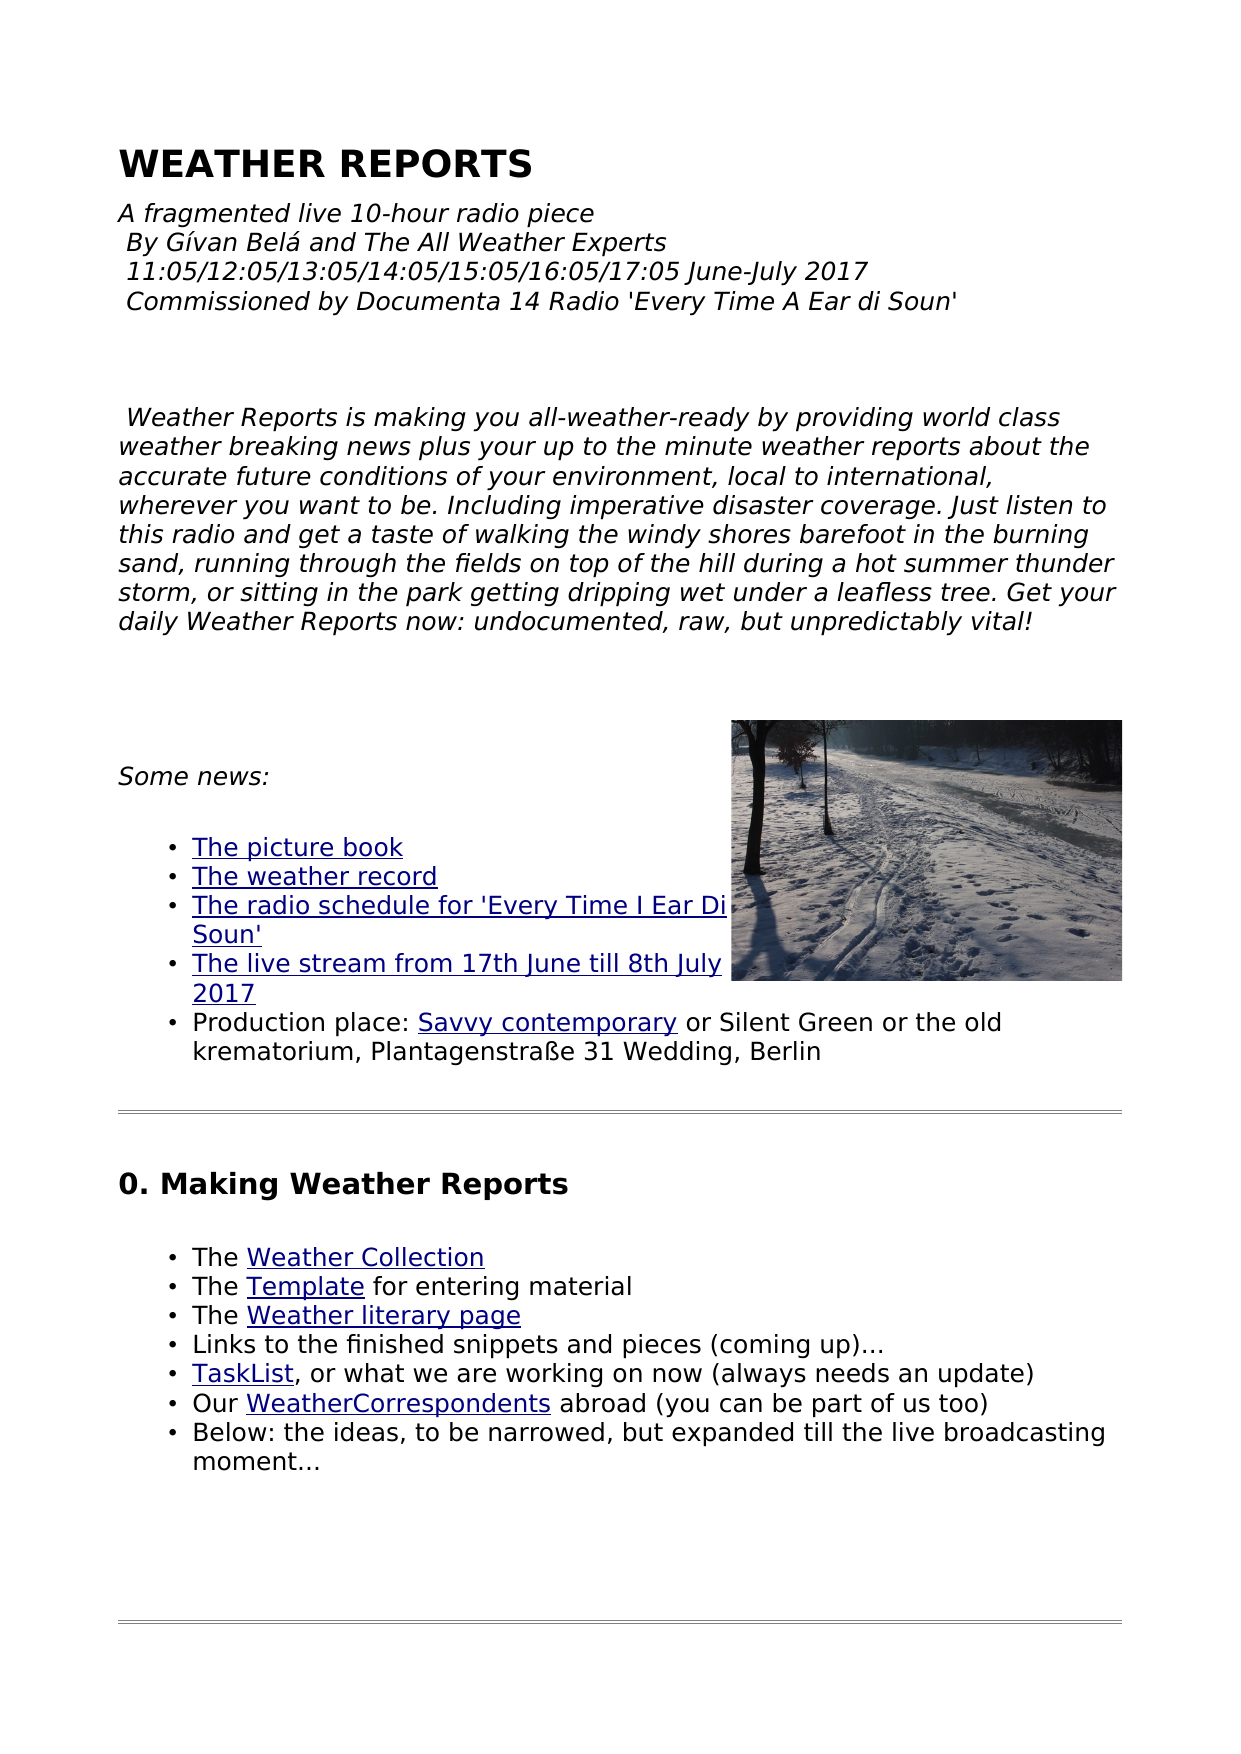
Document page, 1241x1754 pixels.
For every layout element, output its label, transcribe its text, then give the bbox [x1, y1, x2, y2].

list The weather record [177, 862, 731, 891]
list Our WeatherCorrespondents abroad (you can be part of us too) [177, 1389, 1122, 1418]
list Below: the ideas, to be narrowed, but expanded till the live broadcasting moment... [177, 1418, 1122, 1476]
list Production place: Savvy contemporary or Silent Green or the old krematorium, Plantagenstraße 31 Wedding, Berlin [177, 1008, 1122, 1066]
list The Template for entering material [177, 1272, 1122, 1301]
list The live stream from 17th June till 8th July 2017 [177, 949, 1122, 1008]
list TaskList, or what we are working on now (always needs an update) [177, 1360, 1122, 1389]
text Some news: [118, 762, 731, 791]
picture [731, 720, 1123, 981]
subtitle 0. Making Weather Reports [118, 1167, 1122, 1201]
list The Weather Collection [177, 1243, 1122, 1272]
list The Weather literary page [177, 1301, 1122, 1331]
list The picture book [177, 833, 731, 862]
list Links to the finished snippets and pieces (coming up)... [177, 1331, 1122, 1360]
list The radio schedule for 'Every Time I Ear Di Soun' [177, 891, 731, 949]
subtitle WEATHER REPORTS [118, 143, 1122, 187]
text A fragmented live 10-hour radio piece By Gívan Belá and The All Weather Experts 11:05/12:05/13:05/14:05/15:05/16:05/17:05 June-July 2017 Commissioned by Documenta 14 Radio 'Every Time A Ear di Soun' Weather Reports is making you all-weather-ready by providing world class weather breaking news plus your up to the minute weather reports about the accurate future conditions of your environment, local to international, wherever you want to be. Including imperative disaster coverage. Just listen to this radio and get a taste of walking the windy shores barefoot in the burning sand, running through the fields on top of the hill during a hot summer thunder storm, or sitting in the park getting dripping wet under a leafless tree. Get your daily Weather Reports now: undocumented, raw, but unpredictably vital! [118, 199, 1122, 637]
